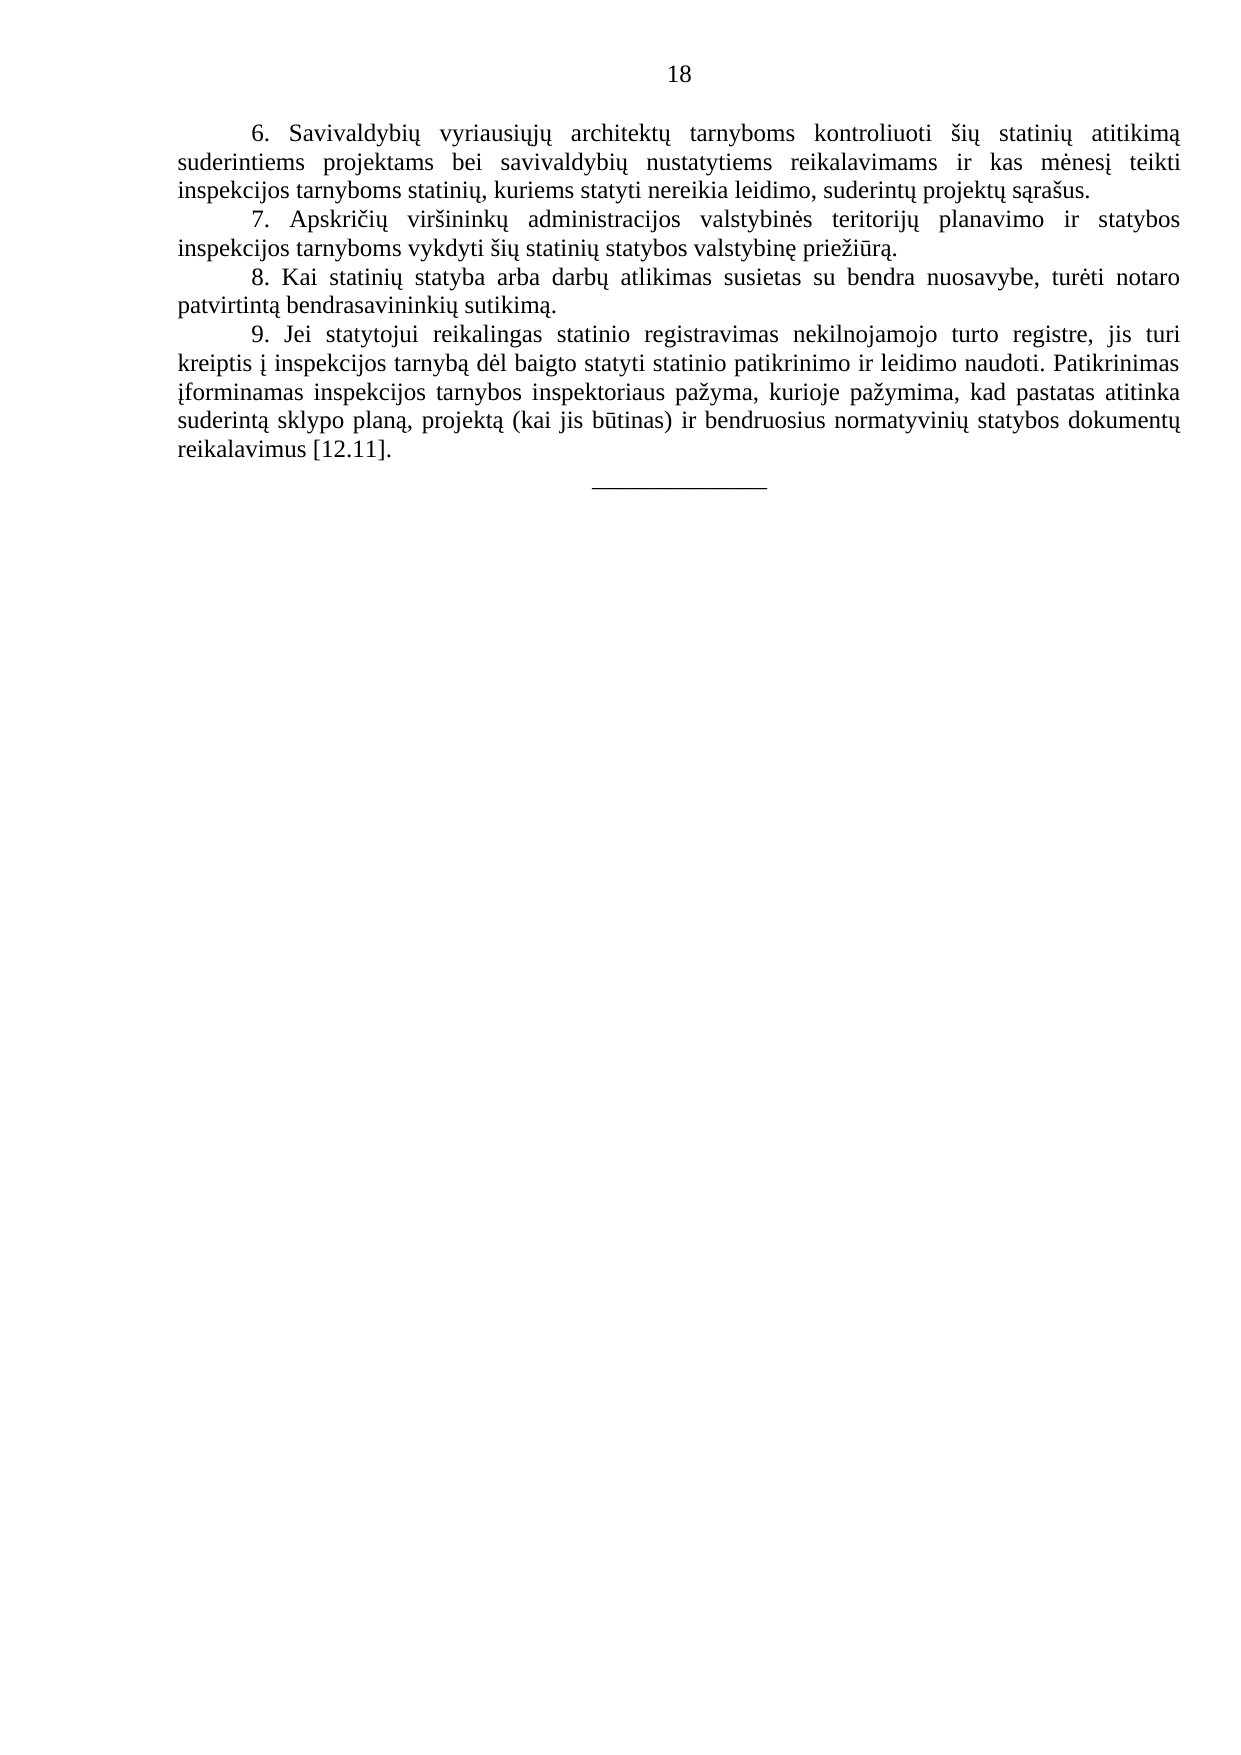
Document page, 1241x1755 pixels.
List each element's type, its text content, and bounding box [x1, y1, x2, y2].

text 9. Jei statytojui reikalingas statinio registravimas nekilnojamojo turto registre, jis turi kreiptis į inspekcijos tarnybą dėl baigto statyti statinio patikrinimo ir leidimo naudoti. Patikrinimas įforminamas inspekcijos tarnybos inspektoriaus pažyma, kurioje pažymima, kad pastatas atitinka suderintą sklypo planą, projektą (kai jis būtinas) ir bendruosius normatyvinių statybos dokumentų reikalavimus [12.11]. [177, 319, 1181, 463]
text ______________ [177, 463, 1181, 492]
text 8. Kai statinių statyba arba darbų atlikimas susietas su bendra nuosavybe, turėti notaro patvirtintą bendrasavininkių sutikimą. [177, 262, 1181, 319]
text 6. Savivaldybių vyriausiųjų architektų tarnyboms kontroliuoti šių statinių atitikimą suderintiems projektams bei savivaldybių nustatytiems reikalavimams ir kas mėnesį teikti inspekcijos tarnyboms statinių, kuriems statyti nereikia leidimo, suderintų projektų sąrašus. [177, 118, 1181, 204]
text 7. Apskričių viršininkų administracijos valstybinės teritorijų planavimo ir statybos inspekcijos tarnyboms vykdyti šių statinių statybos valstybinę priežiūrą. [177, 204, 1181, 262]
